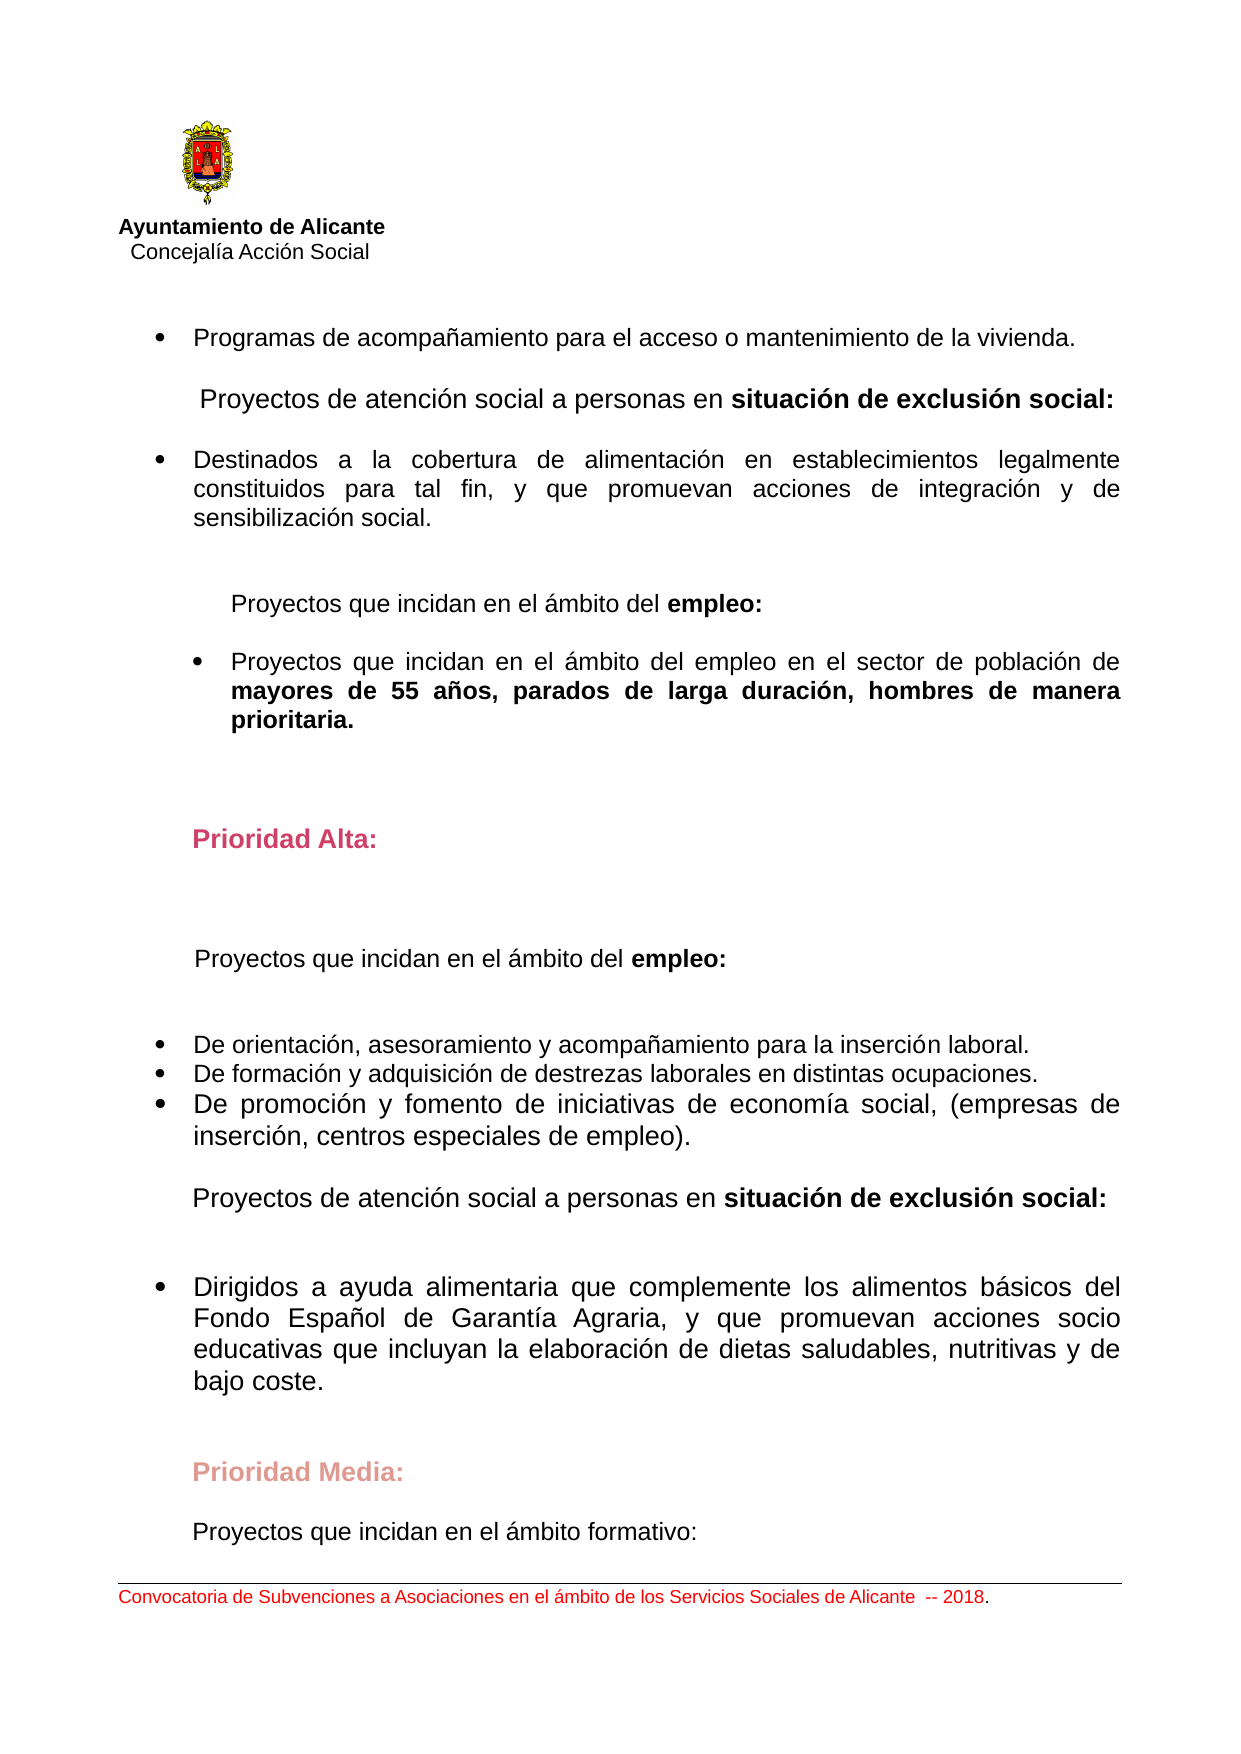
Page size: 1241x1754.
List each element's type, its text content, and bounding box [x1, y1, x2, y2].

list Programas de acompañamiento para el acceso o mantenimiento de la vivienda. [156, 323, 1122, 351]
text Proyectos que incidan en el ámbito del empleo: [118, 944, 1122, 972]
list De orientación, asesoramiento y acompañamiento para la inserción laboral. [156, 1030, 1122, 1059]
list Dirigidos a ayuda alimentaria que complemente los alimentos básicos del Fondo Español de Garantía Agraria, y que promuevan acciones socio educativas que incluyan la elaboración de dietas saludables, nutritivas y de bajo coste. [156, 1271, 1122, 1396]
text Prioridad Alta: [118, 823, 1122, 854]
list De formación y adquisición de destrezas laborales en distintas ocupaciones. [156, 1059, 1122, 1088]
list Proyectos que incidan en el ámbito del empleo: [193, 589, 1122, 618]
text Proyectos de atención social a personas en situación de exclusión social: [117, 383, 1122, 414]
text Prioridad Media: [118, 1456, 1122, 1487]
list Destinados a la cobertura de alimentación en establecimientos legalmente constituidos para tal fin, y que promuevan acciones de integración y de sensibilización social. [156, 445, 1122, 532]
text Proyectos que incidan en el ámbito formativo: [118, 1517, 1122, 1545]
list Proyectos que incidan en el ámbito del empleo en el sector de población de mayores de 55 años, parados de larga duración, hombres de manera prioritaria. [193, 647, 1122, 733]
text Proyectos de atención social a personas en situación de exclusión social: [117, 1182, 1122, 1213]
list De promoción y fomento de iniciativas de economía social, (empresas de inserción, centros especiales de empleo). [156, 1088, 1122, 1151]
